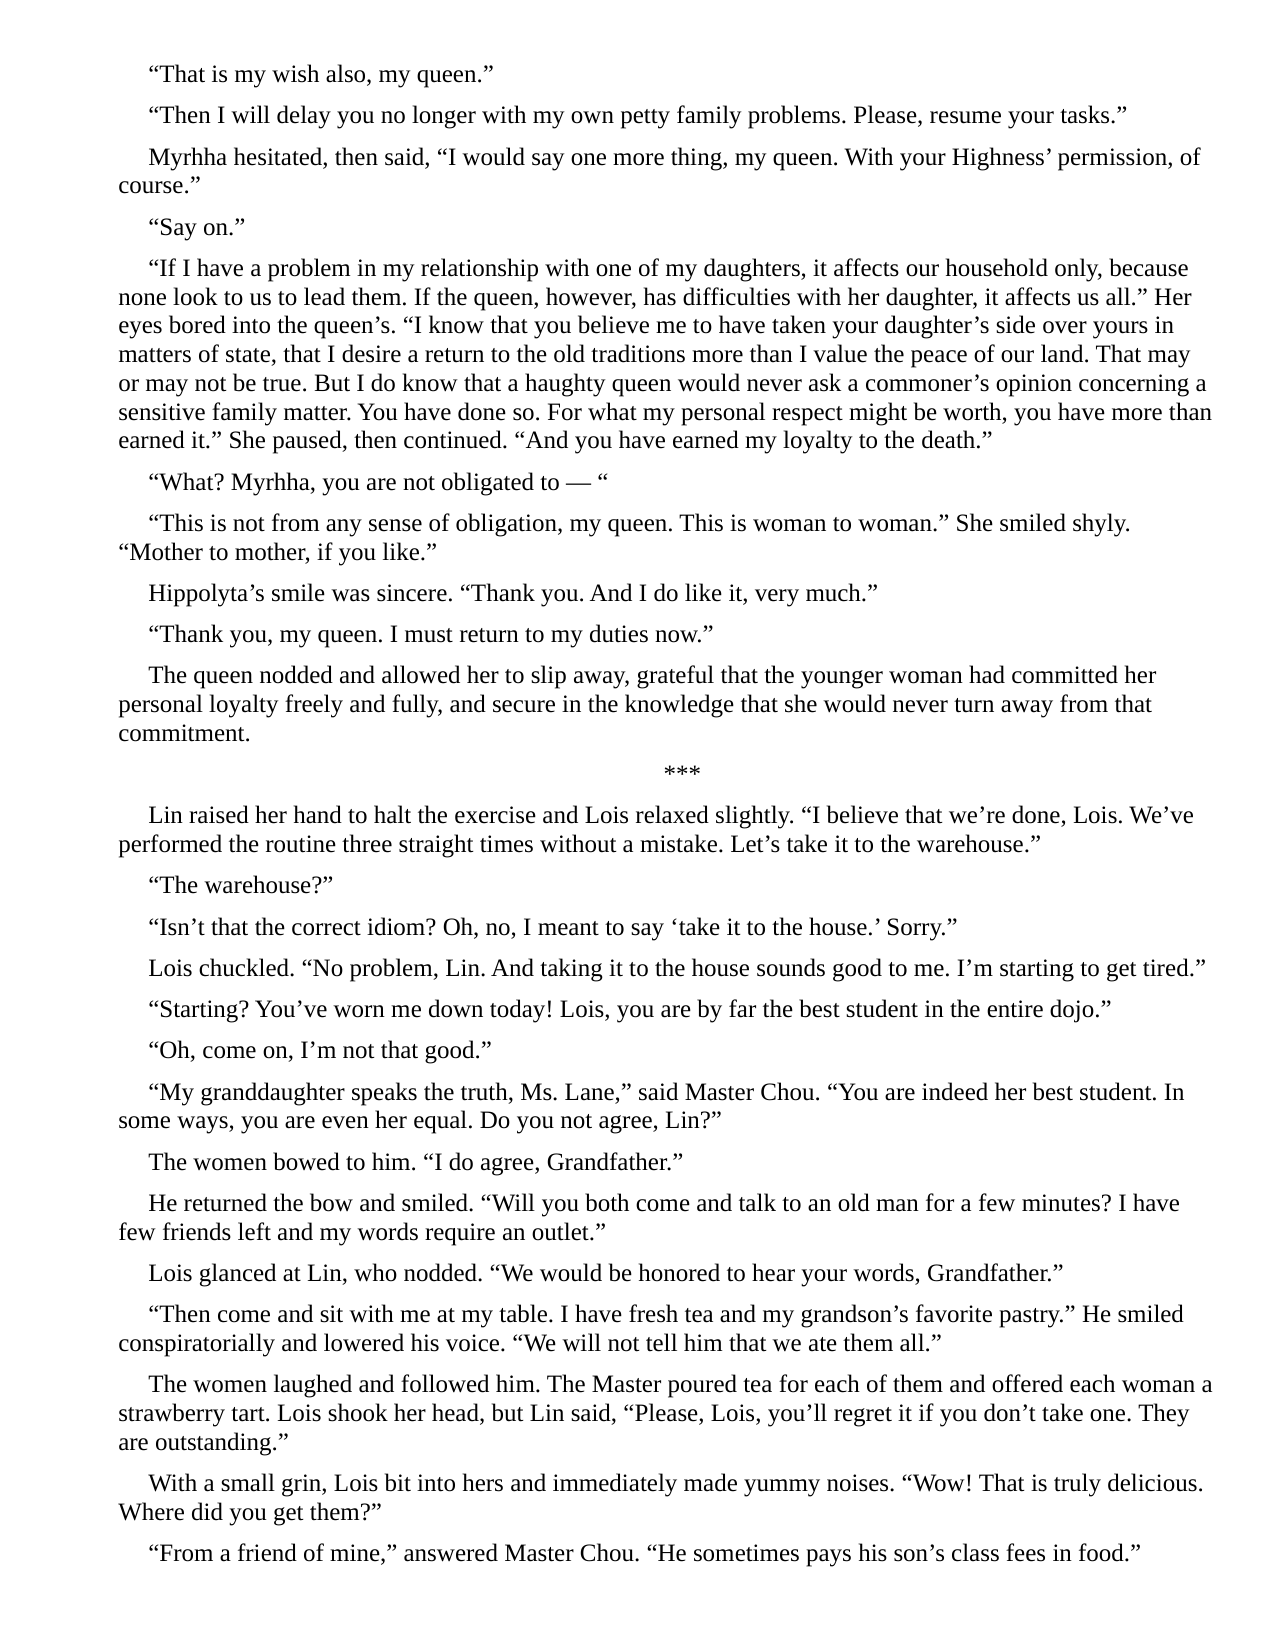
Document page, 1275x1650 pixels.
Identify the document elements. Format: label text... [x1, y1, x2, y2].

text “Oh, come on, I’m not that good.” [118, 1035, 1216, 1064]
text “Then I will delay you no longer with my own petty family problems. Please, resume your tasks.” [118, 100, 1216, 129]
text The women bowed to him. “I do agree, Grandfather.” [118, 1147, 1216, 1175]
text “If I have a problem in my relationship with one of my daughters, it affects our household only, because none look to us to lead them. If the queen, however, has difficulties with her daughter, it affects us all.” Her eyes bored into the queen’s. “I know that you believe me to have taken your daughter’s side over yours in matters of state, that I desire a return to the old traditions more than I value the peace of our land. That may or may not be true. But I do know that a haughty queen would never ask a commoner’s opinion concerning a sensitive family matter. You have done so. For what my personal respect might be worth, you have more than earned it.” She paused, then continued. “And you have earned my loyalty to the death.” [118, 253, 1216, 454]
text “The warehouse?” [118, 870, 1216, 899]
text “This is not from any sense of obligation, my queen. This is woman to woman.” She smiled shyly. “Mother to mother, if you like.” [118, 508, 1216, 565]
text Lois chuckled. “No problem, Lin. And taking it to the house sounds good to me. I’m starting to get tired.” [118, 953, 1216, 982]
text Lin raised her hand to halt the exercise and Lois relaxed slightly. “I believe that we’re done, Lois. We’ve performed the routine three straight times without a mistake. Let’s take it to the warehouse.” [118, 800, 1216, 858]
text Myrhha hesitated, then said, “I would say one more thing, my queen. With your Highness’ permission, of course.” [118, 142, 1216, 199]
text “Isn’t that the correct idiom? Oh, no, I meant to say ‘take it to the house.’ Sorry.” [118, 912, 1216, 940]
text With a small grin, Lois bit into hers and immediately made yummy noises. “Wow! That is truly delicious. Where did you get them?” [118, 1468, 1216, 1525]
text “Thank you, my queen. I must return to my duties now.” [118, 619, 1216, 648]
text He returned the bow and smiled. “Will you both come and talk to an old man for a few minutes? I have few friends left and my words require an outlet.” [118, 1188, 1216, 1245]
text Lois glanced at Lin, who nodded. “We would be honored to hear your words, Grandfather.” [118, 1258, 1216, 1287]
text “From a friend of mine,” answered Master Chou. “He sometimes pays his son’s class fees in food.” [118, 1538, 1216, 1567]
text “Then come and sit with me at my table. I have fresh tea and my grandson’s favorite pastry.” He smiled conspiratorially and lowered his voice. “We will not tell him that we ate them all.” [118, 1299, 1216, 1357]
text “What? Myrhha, you are not obligated to — “ [118, 467, 1216, 495]
text *** [118, 759, 1216, 788]
text The women laughed and followed him. The Master poured tea for each of them and offered each woman a strawberry tart. Lois shook her head, but Lin said, “Please, Lois, you’ll regret it if you don’t take one. They are outstanding.” [118, 1369, 1216, 1455]
text “That is my wish also, my queen.” [118, 59, 1216, 88]
text “Say on.” [118, 212, 1216, 240]
text “Starting? You’ve worn me down today! Lois, you are by far the best student in the entire dojo.” [118, 994, 1216, 1023]
text “My granddaughter speaks the truth, Ms. Lane,” said Master Chou. “You are indeed her best student. In some ways, you are even her equal. Do you not agree, Lin?” [118, 1077, 1216, 1134]
text Hippolyta’s smile was sincere. “Thank you. And I do like it, very much.” [118, 578, 1216, 607]
text The queen nodded and allowed her to slip away, grateful that the younger woman had committed her personal loyalty freely and fully, and secure in the knowledge that she would never turn away from that commitment. [118, 660, 1216, 747]
